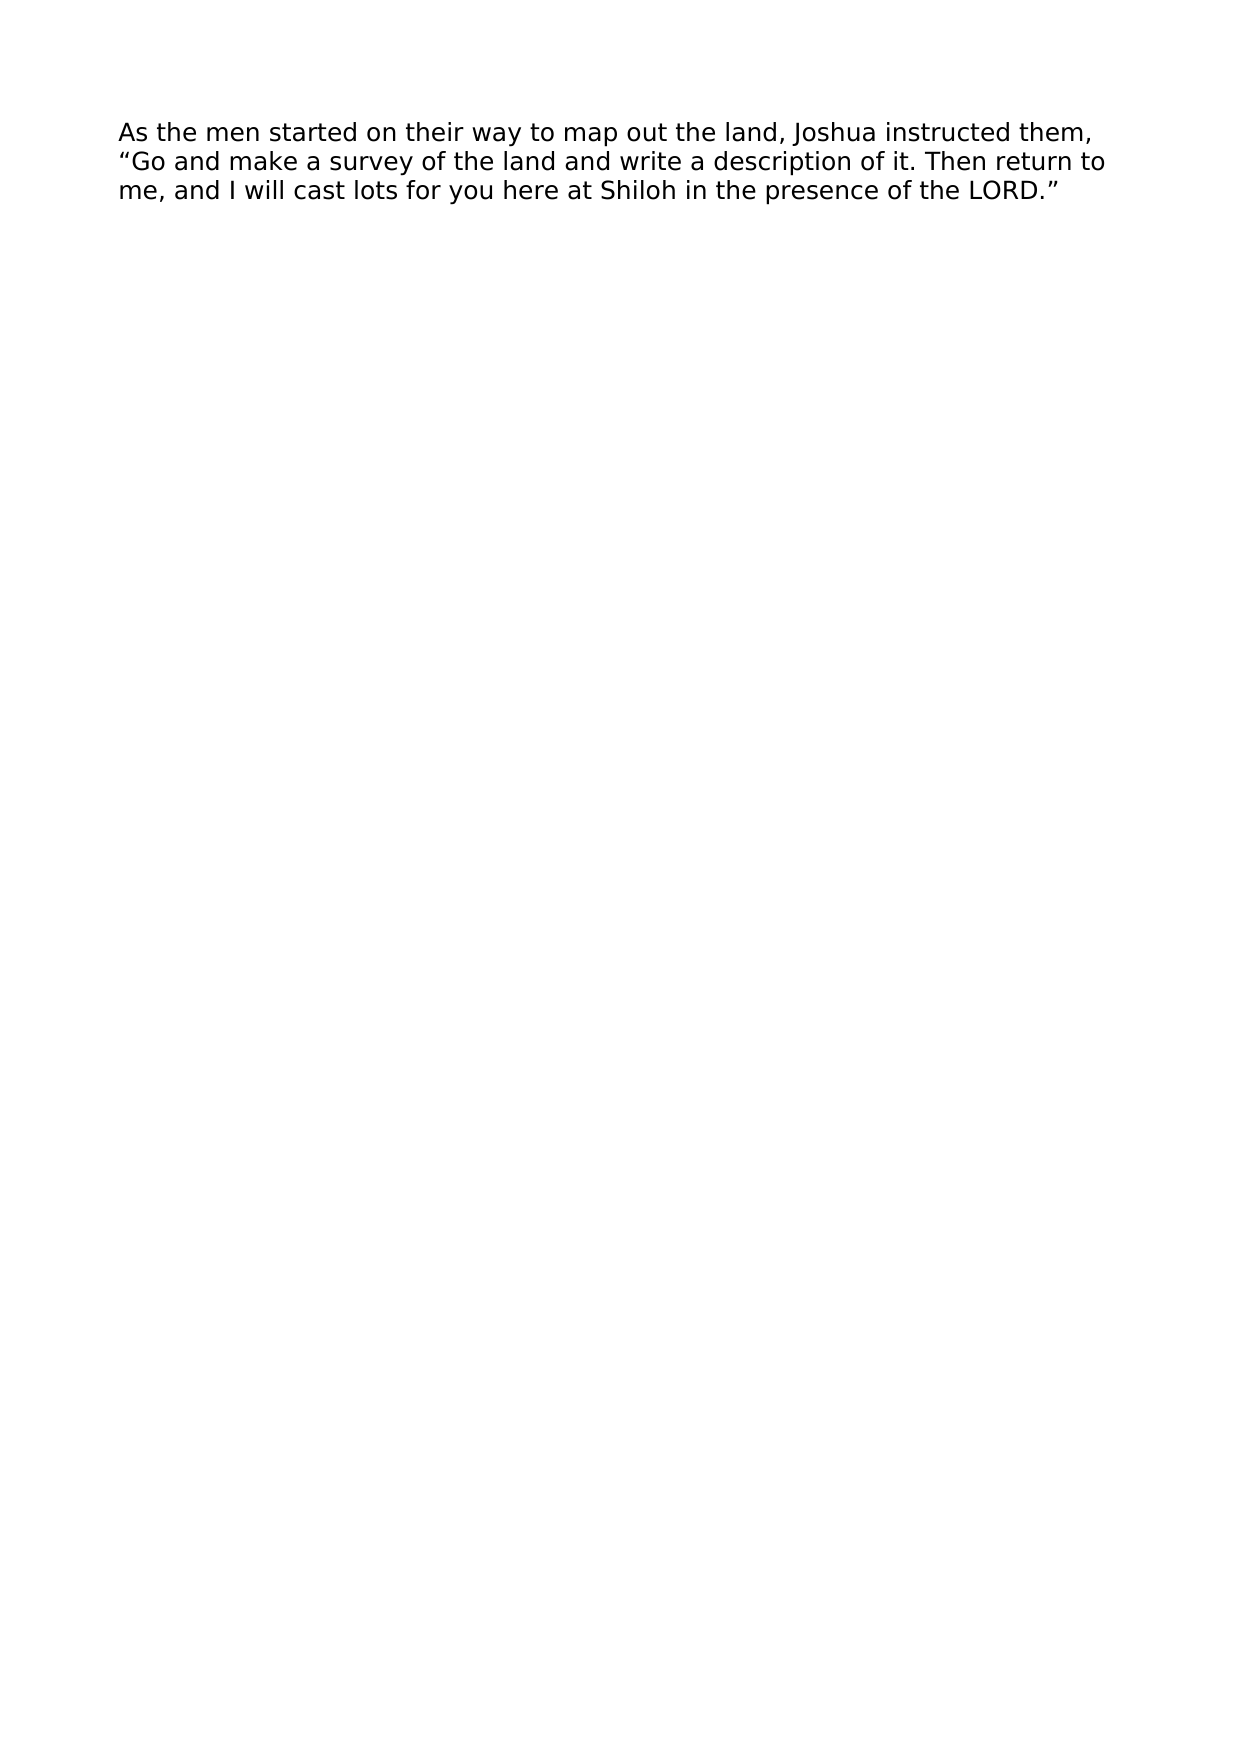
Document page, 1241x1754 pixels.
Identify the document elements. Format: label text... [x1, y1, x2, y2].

text As the men started on their way to map out the land, Joshua instructed them, “Go and make a survey of the land and write a description of it. Then return to me, and I will cast lots for you here at Shiloh in the presence of the LORD.” [118, 118, 1122, 206]
